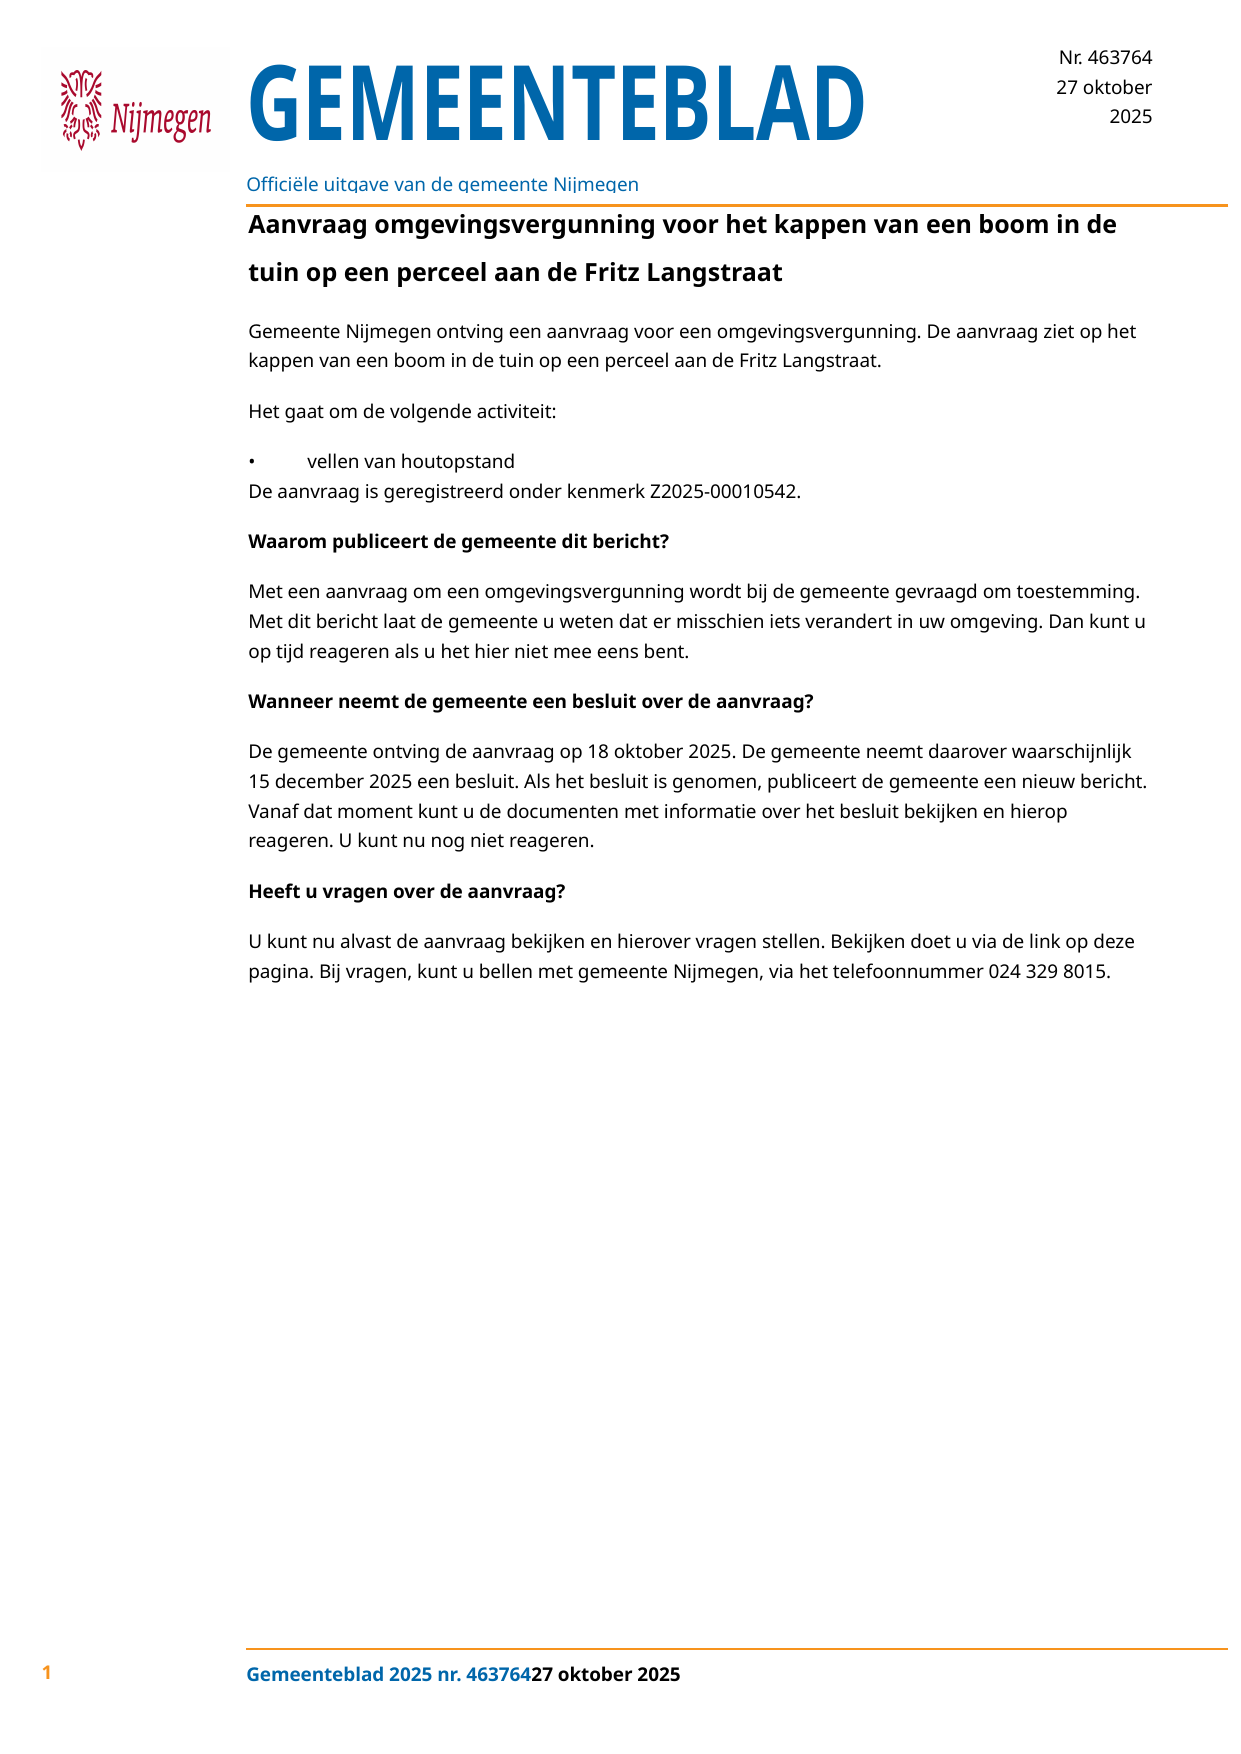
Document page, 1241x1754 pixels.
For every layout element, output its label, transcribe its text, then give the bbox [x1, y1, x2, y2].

picture [41, 47, 231, 172]
text Waarom publiceert de gemeente dit bericht? [248, 528, 1152, 554]
text Met een aanvraag om een omgevingsvergunning wordt bij de gemeente gevraagd om toestemming. Met dit bericht laat de gemeente u weten dat er misschien iets verandert in uw omgeving. Dan kunt u op tijd reageren als u het hier niet mee eens bent. [248, 579, 1152, 664]
text U kunt nu alvast de aanvraag bekijken en hierover vragen stellen. Bekijken doet u via de link op deze pagina. Bij vragen, kunt u bellen met gemeente Nijmegen, via het telefoonnummer 024 329 8015. [248, 928, 1152, 984]
text De gemeente ontving de aanvraag op 18 oktober 2025. De gemeente neemt daarover waarschijnlijk 15 december 2025 een besluit. Als het besluit is genomen, publiceert de gemeente een nieuw bericht. Vanaf dat moment kunt u de documenten met informatie over het besluit bekijken en hierop reageren. U kunt nu nog niet reageren. [248, 739, 1152, 853]
text Het gaat om de volgende activiteit: [248, 398, 1152, 424]
text Wanneer neemt de gemeente een besluit over de aanvraag? [248, 688, 1152, 714]
text Heeft u vragen over de aanvraag? [248, 878, 1152, 904]
text Aanvraag omgevingsvergunning voor het kappen van een boom in de tuin op een perceel aan de Fritz Langstraat [248, 207, 1152, 288]
text Gemeente Nijmegen ontving een aanvraag voor een omgevingsvergunning. De aanvraag ziet op het kappen van een boom in de tuin op een perceel aan de Fritz Langstraat. [248, 318, 1152, 373]
list vellen van houtopstand [248, 448, 1152, 474]
text De aanvraag is geregistreerd onder kenmerk Z2025-00010542. [248, 478, 1152, 504]
